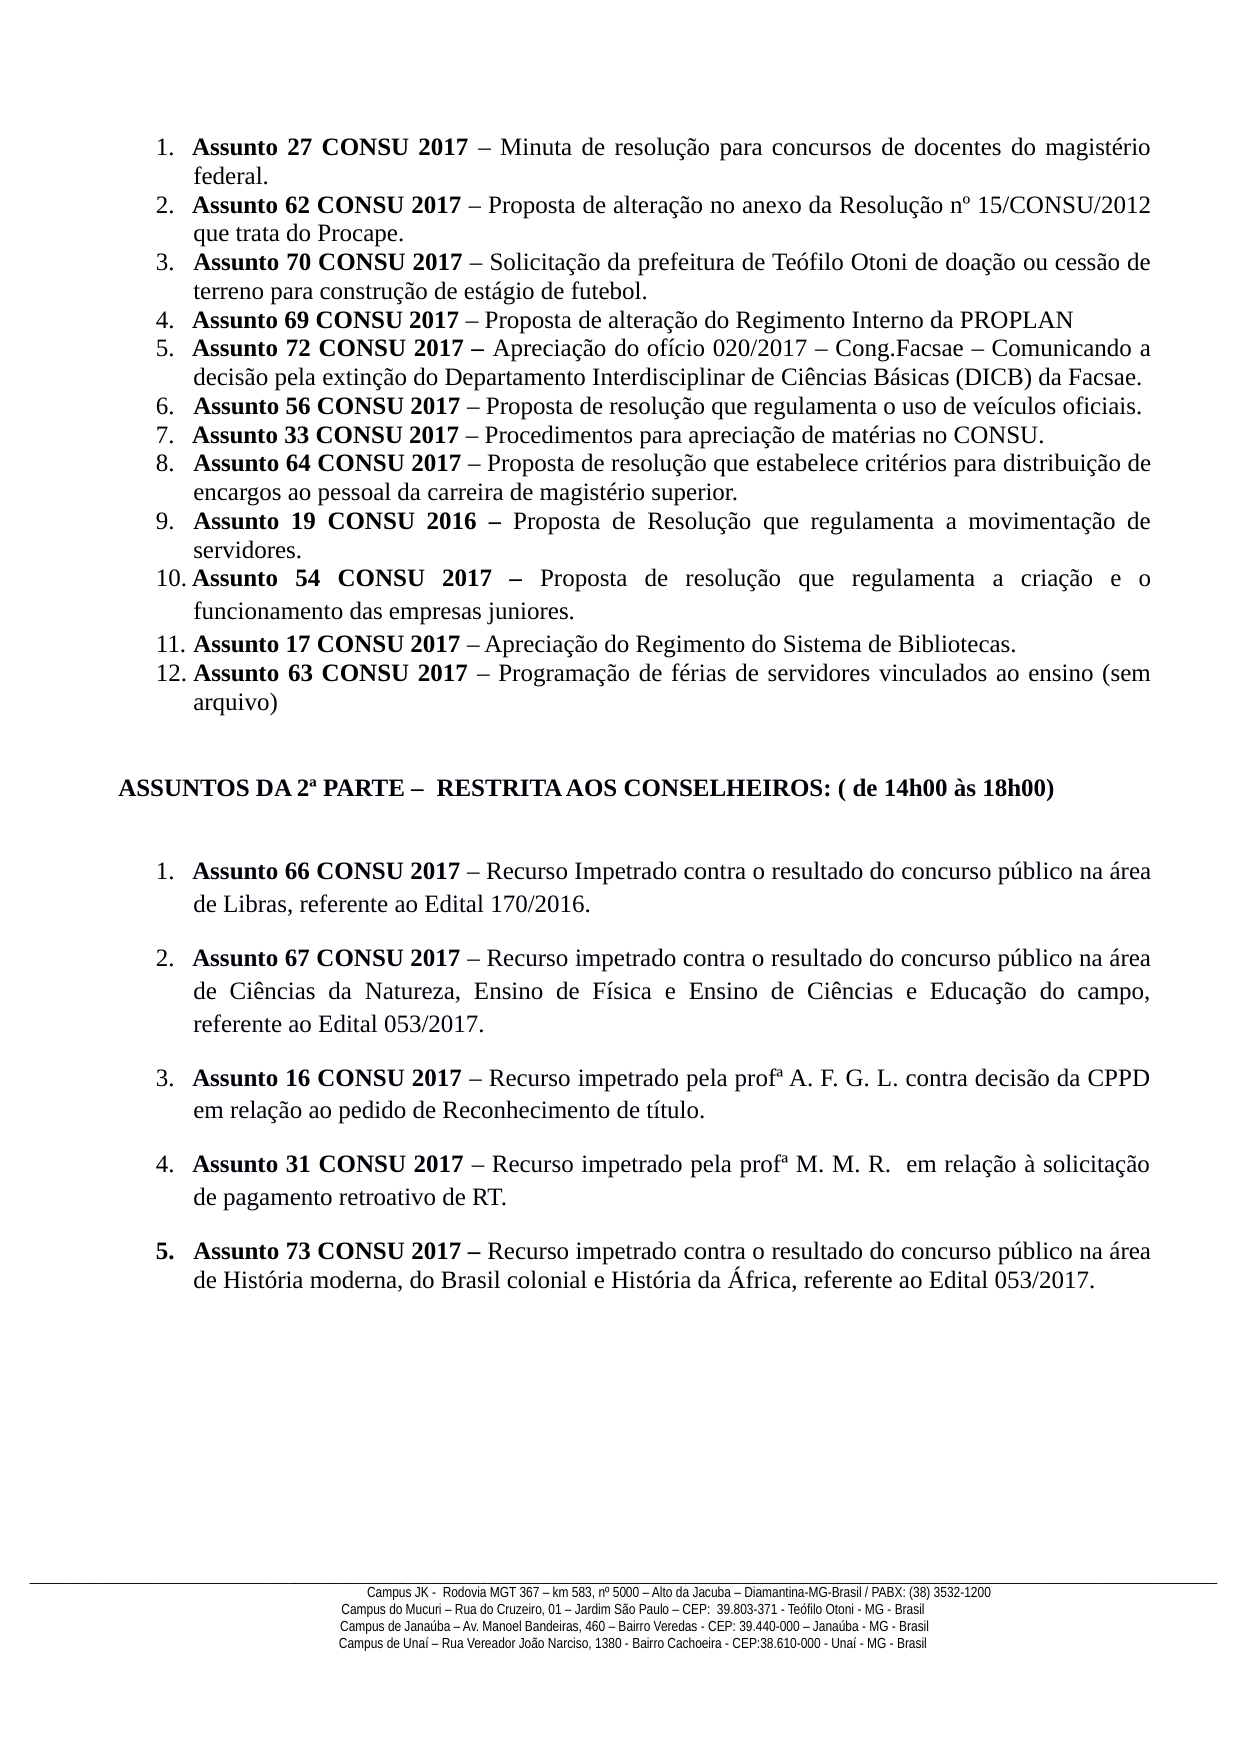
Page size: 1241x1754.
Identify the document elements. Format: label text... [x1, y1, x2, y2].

list Assunto 17 CONSU 2017 – Apreciação do Regimento do Sistema de Bibliotecas. [156, 629, 1152, 658]
list Assunto 67 CONSU 2017 – Recurso impetrado contra o resultado do concurso público na área de Ciências da Natureza, Ensino de Física e Ensino de Ciências e Educação do campo, referente ao Edital 053/2017. [156, 943, 1152, 1037]
list Assunto 73 CONSU 2017 – Recurso impetrado contra o resultado do concurso público na área de História moderna, do Brasil colonial e História da África, referente ao Edital 053/2017. [156, 1236, 1152, 1294]
list Assunto 16 CONSU 2017 – Recurso impetrado pela profª A. F. G. L. contra decisão da CPPD em relação ao pedido de Reconhecimento de título. [156, 1063, 1152, 1124]
list Assunto 64 CONSU 2017 – Proposta de resolução que estabelece critérios para distribuição de encargos ao pessoal da carreira de magistério superior. [156, 448, 1152, 506]
list Assunto 27 CONSU 2017 – Minuta de resolução para concursos de docentes do magistério federal. [156, 132, 1152, 190]
list Assunto 72 CONSU 2017 – Apreciação do ofício 020/2017 – Cong.Facsae – Comunicando a decisão pela extinção do Departamento Interdisciplinar de Ciências Básicas (DICB) da Facsae. [156, 333, 1152, 391]
list Assunto 33 CONSU 2017 – Procedimentos para apreciação de matérias no CONSU. [156, 420, 1152, 448]
list Assunto 66 CONSU 2017 – Recurso Impetrado contra o resultado do concurso público na área de Libras, referente ao Edital 170/2016. [156, 856, 1152, 918]
list Assunto 63 CONSU 2017 – Programação de férias de servidores vinculados ao ensino (sem arquivo) [156, 658, 1152, 716]
text ASSUNTOS DA 2ª PARTE – RESTRITA AOS CONSELHEIROS: ( de 14h00 às 18h00) [118, 773, 1152, 802]
list Assunto 56 CONSU 2017 – Proposta de resolução que regulamenta o uso de veículos oficiais. [156, 391, 1152, 420]
list Assunto 69 CONSU 2017 – Proposta de alteração do Regimento Interno da PROPLAN [156, 305, 1152, 333]
list Assunto 62 CONSU 2017 – Proposta de alteração no anexo da Resolução nº 15/CONSU/2012 que trata do Procape. [156, 190, 1152, 247]
list Assunto 70 CONSU 2017 – Solicitação da prefeitura de Teófilo Otoni de doação ou cessão de terreno para construção de estágio de futebol. [156, 247, 1152, 305]
list Assunto 19 CONSU 2016 – Proposta de Resolução que regulamenta a movimentação de servidores. [156, 506, 1152, 563]
list Assunto 31 CONSU 2017 – Recurso impetrado pela profª M. M. R. em relação à solicitação de pagamento retroativo de RT. [156, 1149, 1152, 1211]
list Assunto 54 CONSU 2017 – Proposta de resolução que regulamenta a criação e o funcionamento das empresas juniores. [156, 563, 1152, 625]
